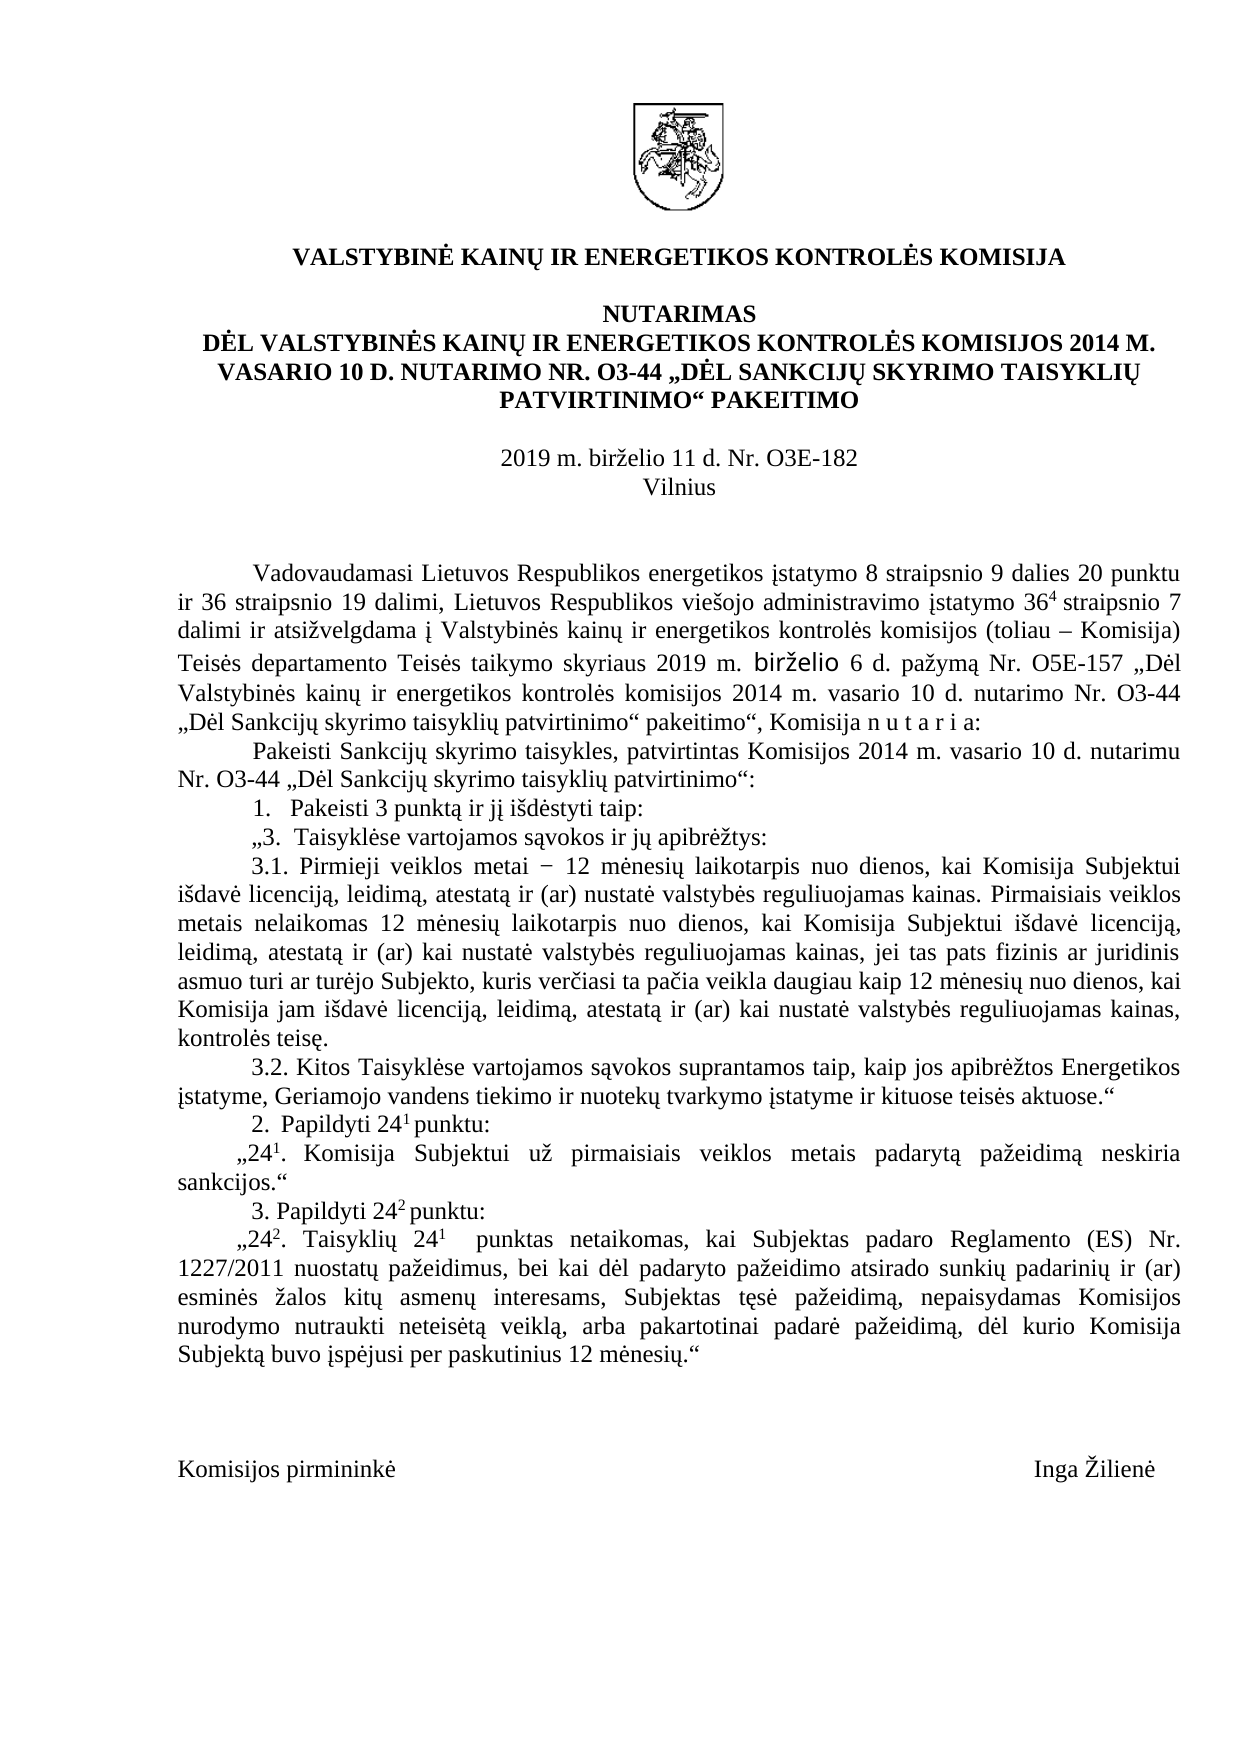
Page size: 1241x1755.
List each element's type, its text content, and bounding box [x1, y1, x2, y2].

text Vilnius [177, 472, 1181, 500]
text „3. Taisyklėse vartojamos sąvokos ir jų apibrėžtys: [177, 822, 1181, 851]
text Vadovaudamasi Lietuvos Respublikos energetikos įstatymo 8 straipsnio 9 dalies 20 punktu ir 36 straipsnio 19 dalimi, Lietuvos Respublikos viešojo administravimo įstatymo 364 straipsnio 7 dalimi ir atsižvelgdama į Valstybinės kainų ir energetikos kontrolės komisijos (toliau – Komisija) Teisės departamento Teisės taikymo skyriaus 2019 m. birželio 6 d. pažymą Nr. O5E-157 „Dėl Valstybinės kainų ir energetikos kontrolės komisijos 2014 m. vasario 10 d. nutarimo Nr. O3-44 „Dėl Sankcijų skyrimo taisyklių patvirtinimo“ pakeitimo“, Komisija nutaria: [177, 558, 1181, 736]
text 3.2. Kitos Taisyklėse vartojamos sąvokos suprantamos taip, kaip jos apibrėžtos Energetikos įstatyme, Geriamojo vandens tiekimo ir nuotekų tvarkymo įstatyme ir kituose teisės aktuose.“ [177, 1052, 1181, 1109]
text 2. Papildyti 241 punktu: [177, 1109, 1181, 1138]
text 3. Papildyti 242 punktu: [177, 1196, 1181, 1224]
text DĖL VALSTYBINĖS KAINŲ IR ENERGETIKOS KONTROLĖS KOMISIJOS 2014 M. VASARIO 10 D. NUTARIMO NR. O3-44 „DĖL SANKCIJŲ SKYRIMO TAISYKLIŲ PATVIRTINIMO“ PAKEITIMO [177, 328, 1181, 414]
text NUTARIMAS [177, 299, 1181, 328]
text 1. Pakeisti 3 punktą ir jį išdėstyti taip: [252, 793, 1181, 822]
text 3.1. Pirmieji veiklos metai − 12 mėnesių laikotarpis nuo dienos, kai Komisija Subjektui išdavė licenciją, leidimą, atestatą ir (ar) nustatė valstybės reguliuojamas kainas. Pirmaisiais veiklos metais nelaikomas 12 mėnesių laikotarpis nuo dienos, kai Komisija Subjektui išdavė licenciją, leidimą, atestatą ir (ar) kai nustatė valstybės reguliuojamas kainas, jei tas pats fizinis ar juridinis asmuo turi ar turėjo Subjekto, kuris verčiasi ta pačia veikla daugiau kaip 12 mėnesių nuo dienos, kai Komisija jam išdavė licenciją, leidimą, atestatą ir (ar) kai nustatė valstybės reguliuojamas kainas, kontrolės teisę. [177, 851, 1181, 1052]
text Komisijos pirmininkė Inga Žilienė [177, 1454, 1181, 1483]
text „242. Taisyklių 241 punktas netaikomas, kai Subjektas padaro Reglamento (ES) Nr. 1227/2011 nuostatų pažeidimus, bei kai dėl padaryto pažeidimo atsirado sunkių padarinių ir (ar) esminės žalos kitų asmenų interesams, Subjektas tęsė pažeidimą, nepaisydamas Komisijos nurodymo nutraukti neteisėtą veiklą, arba pakartotinai padarė pažeidimą, dėl kurio Komisija Subjektą buvo įspėjusi per paskutinius 12 mėnesių.“ [177, 1224, 1181, 1368]
text Pakeisti Sankcijų skyrimo taisykles, patvirtintas Komisijos 2014 m. vasario 10 d. nutarimu Nr. O3-44 „Dėl Sankcijų skyrimo taisyklių patvirtinimo“: [177, 736, 1181, 793]
text 2019 m. birželio 11 d. Nr. O3E-182 [177, 443, 1181, 472]
text vALSTYBINĖ KAINŲ IR ENERGETIKOS KONTROLĖS KOMISIJA [177, 242, 1181, 270]
text „241. Komisija Subjektui už pirmaisiais veiklos metais padarytą pažeidimą neskiria sankcijos.“ [177, 1138, 1181, 1196]
